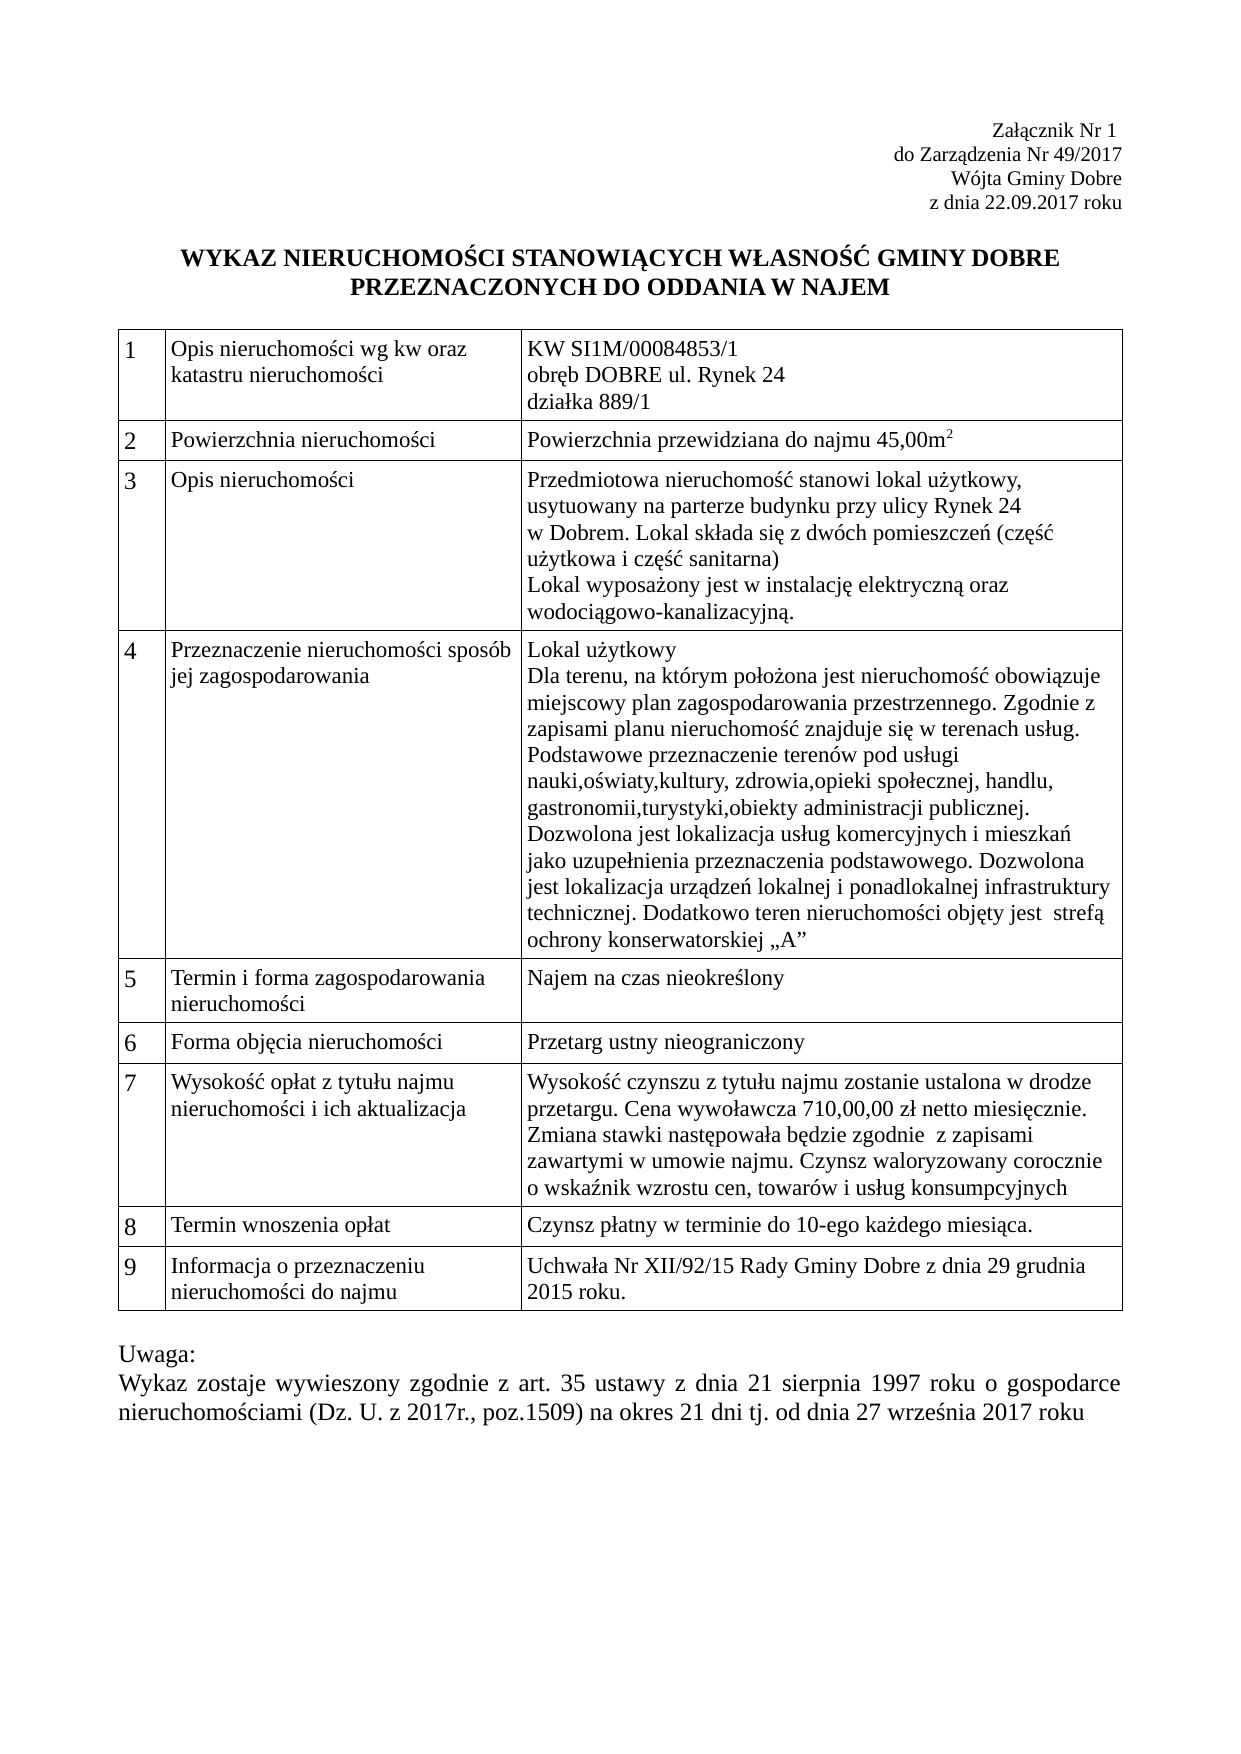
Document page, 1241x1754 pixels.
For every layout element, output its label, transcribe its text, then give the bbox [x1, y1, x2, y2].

text WYKAZ NIERUCHOMOŚCI STANOWIĄCYCH WŁASNOŚĆ GMINY DOBRE [118, 243, 1122, 272]
table_cell Informacja o przeznaczeniu nieruchomości do najmu [166, 1247, 521, 1310]
table_header 1 [119, 330, 165, 420]
table_cell Termin i forma zagospodarowania nieruchomości [166, 959, 521, 1022]
text z dnia 22.09.2017 roku [118, 190, 1122, 214]
table_cell Powierzchnia przewidziana do najmu 45,00m2 [522, 421, 1122, 460]
text Uwaga: [118, 1339, 1122, 1368]
table_cell Przetarg ustny nieograniczony [522, 1023, 1122, 1062]
table_cell 2 [119, 421, 165, 460]
table_cell 5 [119, 959, 165, 1022]
table_cell Wysokość opłat z tytułu najmu nieruchomości i ich aktualizacja [166, 1064, 521, 1206]
table_cell Przeznaczenie nieruchomości sposób jej zagospodarowania [166, 631, 521, 958]
table_header Opis nieruchomości wg kw oraz katastru nieruchomości [166, 330, 521, 420]
table_header KW SI1M/00084853/1 obręb DOBRE ul. Rynek 24 działka 889/1 [522, 330, 1122, 420]
text Wójta Gminy Dobre [118, 166, 1122, 190]
table_cell Czynsz płatny w terminie do 10-ego każdego miesiąca. [522, 1207, 1122, 1246]
table_cell Powierzchnia nieruchomości [166, 421, 521, 460]
table_cell 4 [119, 631, 165, 958]
table_cell Wysokość czynszu z tytułu najmu zostanie ustalona w drodze przetargu. Cena wywoławcza 710,00,00 zł netto miesięcznie. Zmiana stawki następowała będzie zgodnie z zapisami zawartymi w umowie najmu. Czynsz waloryzowany corocznie o wskaźnik wzrostu cen, towarów i usług konsumpcyjnych [522, 1064, 1122, 1206]
table_cell Forma objęcia nieruchomości [166, 1023, 521, 1062]
text Wykaz zostaje wywieszony zgodnie z art. 35 ustawy z dnia 21 sierpnia 1997 roku o gospodarce nieruchomościami (Dz. U. z 2017r., poz.1509) na okres 21 dni tj. od dnia 27 września 2017 roku [118, 1368, 1122, 1425]
table_cell Opis nieruchomości [166, 461, 521, 630]
table_cell Uchwała Nr XII/92/15 Rady Gminy Dobre z dnia 29 grudnia 2015 roku. [522, 1247, 1122, 1310]
table_cell 9 [119, 1247, 165, 1310]
table_cell Lokal użytkowy Dla terenu, na którym położona jest nieruchomość obowiązuje miejscowy plan zagospodarowania przestrzennego. Zgodnie z zapisami planu nieruchomość znajduje się w terenach usług. Podstawowe przeznaczenie terenów pod usługi nauki,oświaty,kultury, zdrowia,opieki społecznej, handlu, gastronomii,turystyki,obiekty administracji publicznej. Dozwolona jest lokalizacja usług komercyjnych i mieszkań jako uzupełnienia przeznaczenia podstawowego. Dozwolona jest lokalizacja urządzeń lokalnej i ponadlokalnej infrastruktury technicznej. Dodatkowo teren nieruchomości objęty jest strefą ochrony konserwatorskiej „A” [522, 631, 1122, 958]
text Załącznik Nr 1 [118, 118, 1122, 142]
table_cell 8 [119, 1207, 165, 1246]
text PRZEZNACZONYCH DO ODDANIA W NAJEM [118, 272, 1122, 301]
table_cell 6 [119, 1023, 165, 1062]
table_cell 7 [119, 1064, 165, 1206]
text do Zarządzenia Nr 49/2017 [118, 142, 1122, 166]
table_cell Najem na czas nieokreślony [522, 959, 1122, 1022]
table_cell Przedmiotowa nieruchomość stanowi lokal użytkowy, usytuowany na parterze budynku przy ulicy Rynek 24 w Dobrem. Lokal składa się z dwóch pomieszczeń (część użytkowa i część sanitarna) Lokal wyposażony jest w instalację elektryczną oraz wodociągowo-kanalizacyjną. [522, 461, 1122, 630]
table_cell Termin wnoszenia opłat [166, 1207, 521, 1246]
table_cell 3 [119, 461, 165, 630]
